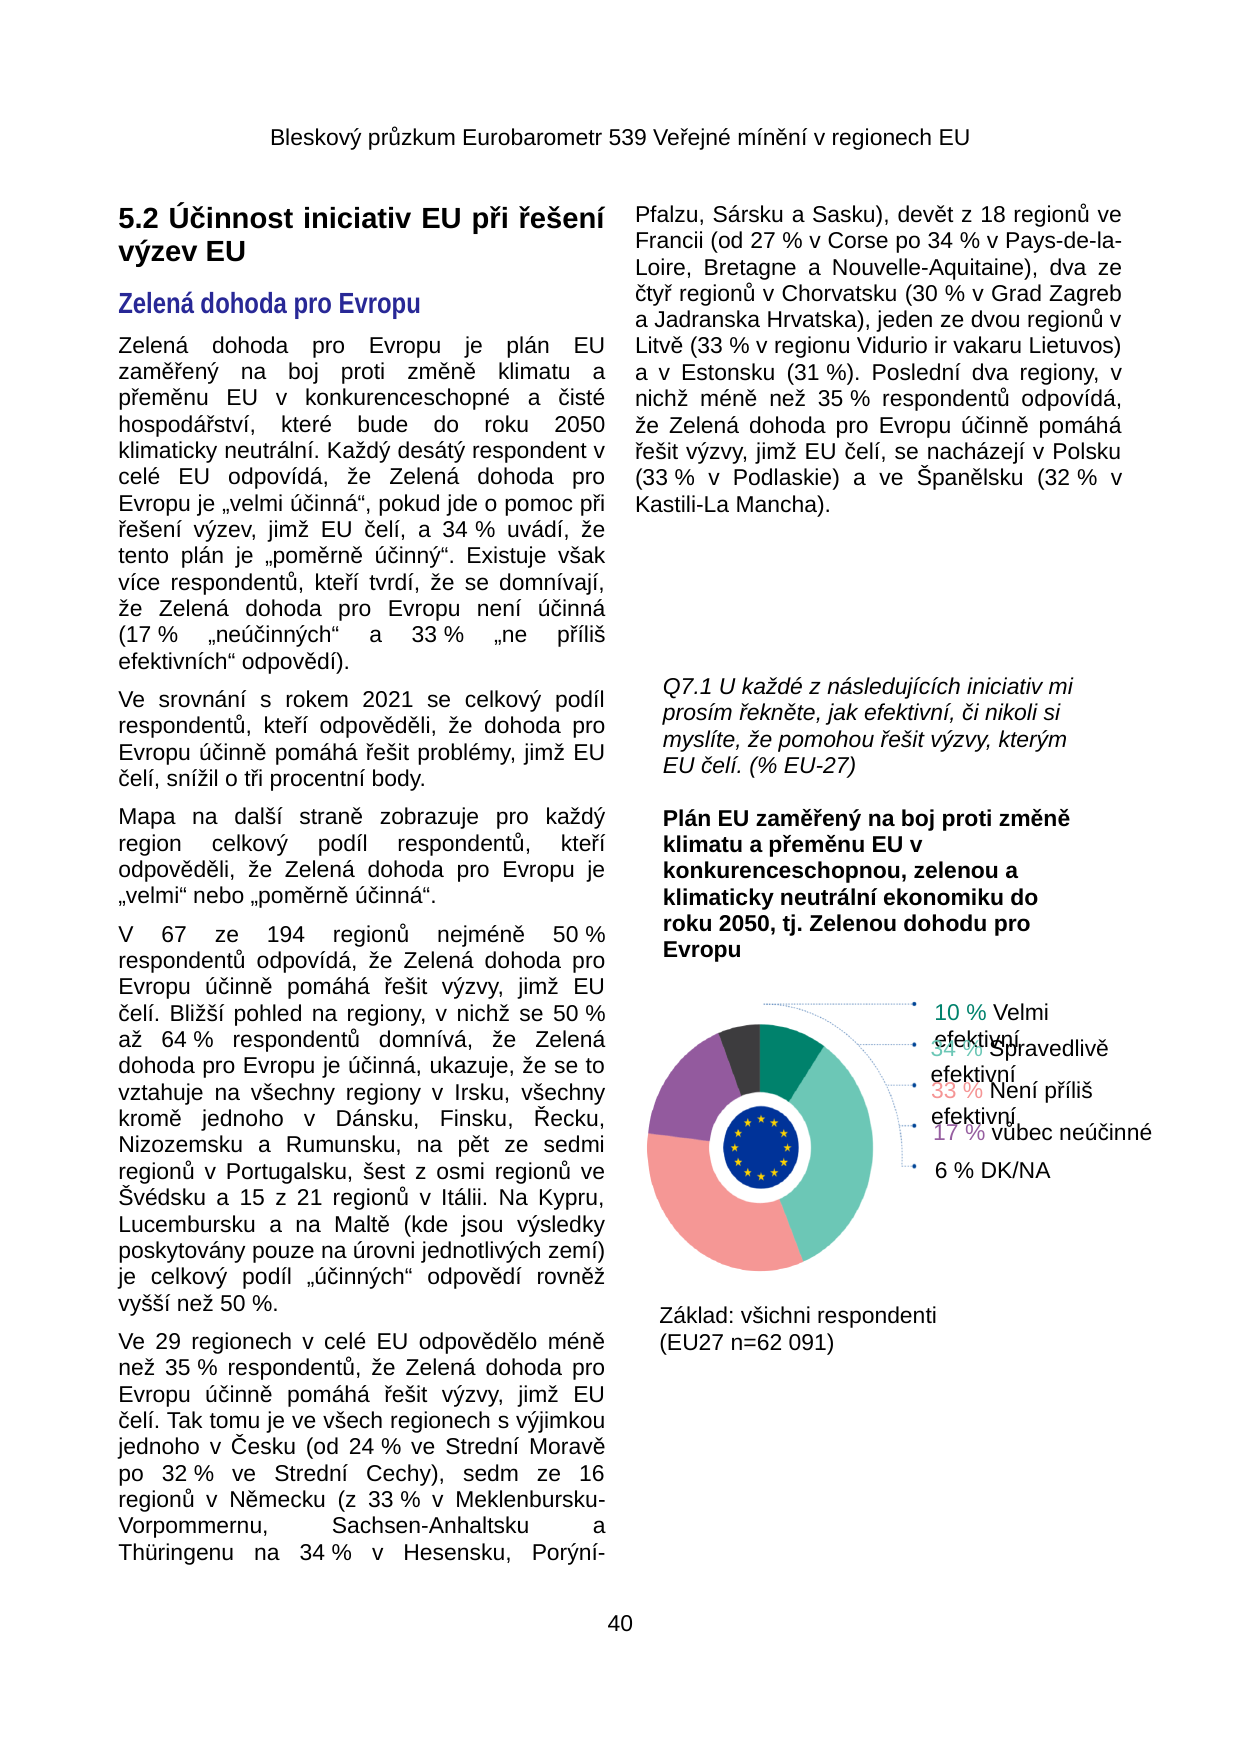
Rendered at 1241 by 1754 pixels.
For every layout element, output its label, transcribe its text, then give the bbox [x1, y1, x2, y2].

text Ve 29 regionech v celé EU odpovědělo méně než 35 % respondentů, že Zelená dohoda pro Evropu účinně pomáhá řešit výzvy, jimž EU čelí. Tak tomu je ve všech regionech s výjimkou jednoho v Česku (od 24 % ve Strední Moravě po 32 % ve Strední Cechy), sedm ze 16 regionů v Německu (z 33 % v Meklenbursku-Vorpommernu, Sachsen-Anhaltsku a Thüringenu na 34 % v Hesensku, Porýní- [118, 1328, 605, 1565]
subtitle 5.2 Účinnost iniciativ EU při řešení výzev EU [118, 201, 605, 268]
text V 67 ze 194 regionů nejméně 50 % respondentů odpovídá, že Zelená dohoda pro Evropu účinně pomáhá řešit výzvy, jimž EU čelí. Bližší pohled na regiony, v nichž se 50 % až 64 % respondentů domnívá, že Zelená dohoda pro Evropu je účinná, ukazuje, že se to vztahuje na všechny regiony v Irsku, všechny kromě jednoho v Dánsku, Finsku, Řecku, Nizozemsku a Rumunsku, na pět ze sedmi regionů v Portugalsku, šest z osmi regionů ve Švédsku a 15 z 21 regionů v Itálii. Na Kypru, Lucembursku a na Maltě (kde jsou výsledky poskytovány pouze na úrovni jednotlivých zemí) je celkový podíl „účinných“ odpovědí rovněž vyšší než 50 %. [118, 921, 605, 1316]
text Mapa na další straně zobrazuje pro každý region celkový podíl respondentů, kteří odpověděli, že Zelená dohoda pro Evropu je „velmi“ nebo „poměrně účinná“. [118, 803, 605, 909]
text Pfalzu, Sársku a Sasku), devět z 18 regionů ve Francii (od 27 % v Corse po 34 % v Pays-de-la-Loire, Bretagne a Nouvelle-Aquitaine), dva ze čtyř regionů v Chorvatsku (30 % v Grad Zagreb a Jadranska Hrvatska), jeden ze dvou regionů v Litvě (33 % v regionu Vidurio ir vakaru Lietuvos) a v Estonsku (31 %). Poslední dva regiony, v nichž méně než 35 % respondentů odpovídá, že Zelená dohoda pro Evropu účinně pomáhá řešit výzvy, jimž EU čelí, se nacházejí v Polsku (33 % v Podlaskie) a ve Španělsku (32 % v Kastili-La Mancha). [635, 201, 1122, 517]
text Zelená dohoda pro Evropu [118, 286, 605, 320]
text Ve srovnání s rokem 2021 se celkový podíl respondentů, kteří odpověděli, že dohoda pro Evropu účinně pomáhá řešit problémy, jimž EU čelí, snížil o tři procentní body. [118, 686, 605, 791]
picture [643, 987, 924, 1275]
text Zelená dohoda pro Evropu je plán EU zaměřený na boj proti změně klimatu a přeměnu EU v konkurenceschopné a čisté hospodářství, které bude do roku 2050 klimaticky neutrální. Každý desátý respondent v celé EU odpovídá, že Zelená dohoda pro Evropu je „velmi účinná“, pokud jde o pomoc při řešení výzev, jimž EU čelí, a 34 % uvádí, že tento plán je „poměrně účinný“. Existuje však více respondentů, kteří tvrdí, že se domnívají, že Zelená dohoda pro Evropu není účinná (17 % „neúčinných“ a 33 % „ne příliš efektivních“ odpovědí). [118, 332, 605, 674]
